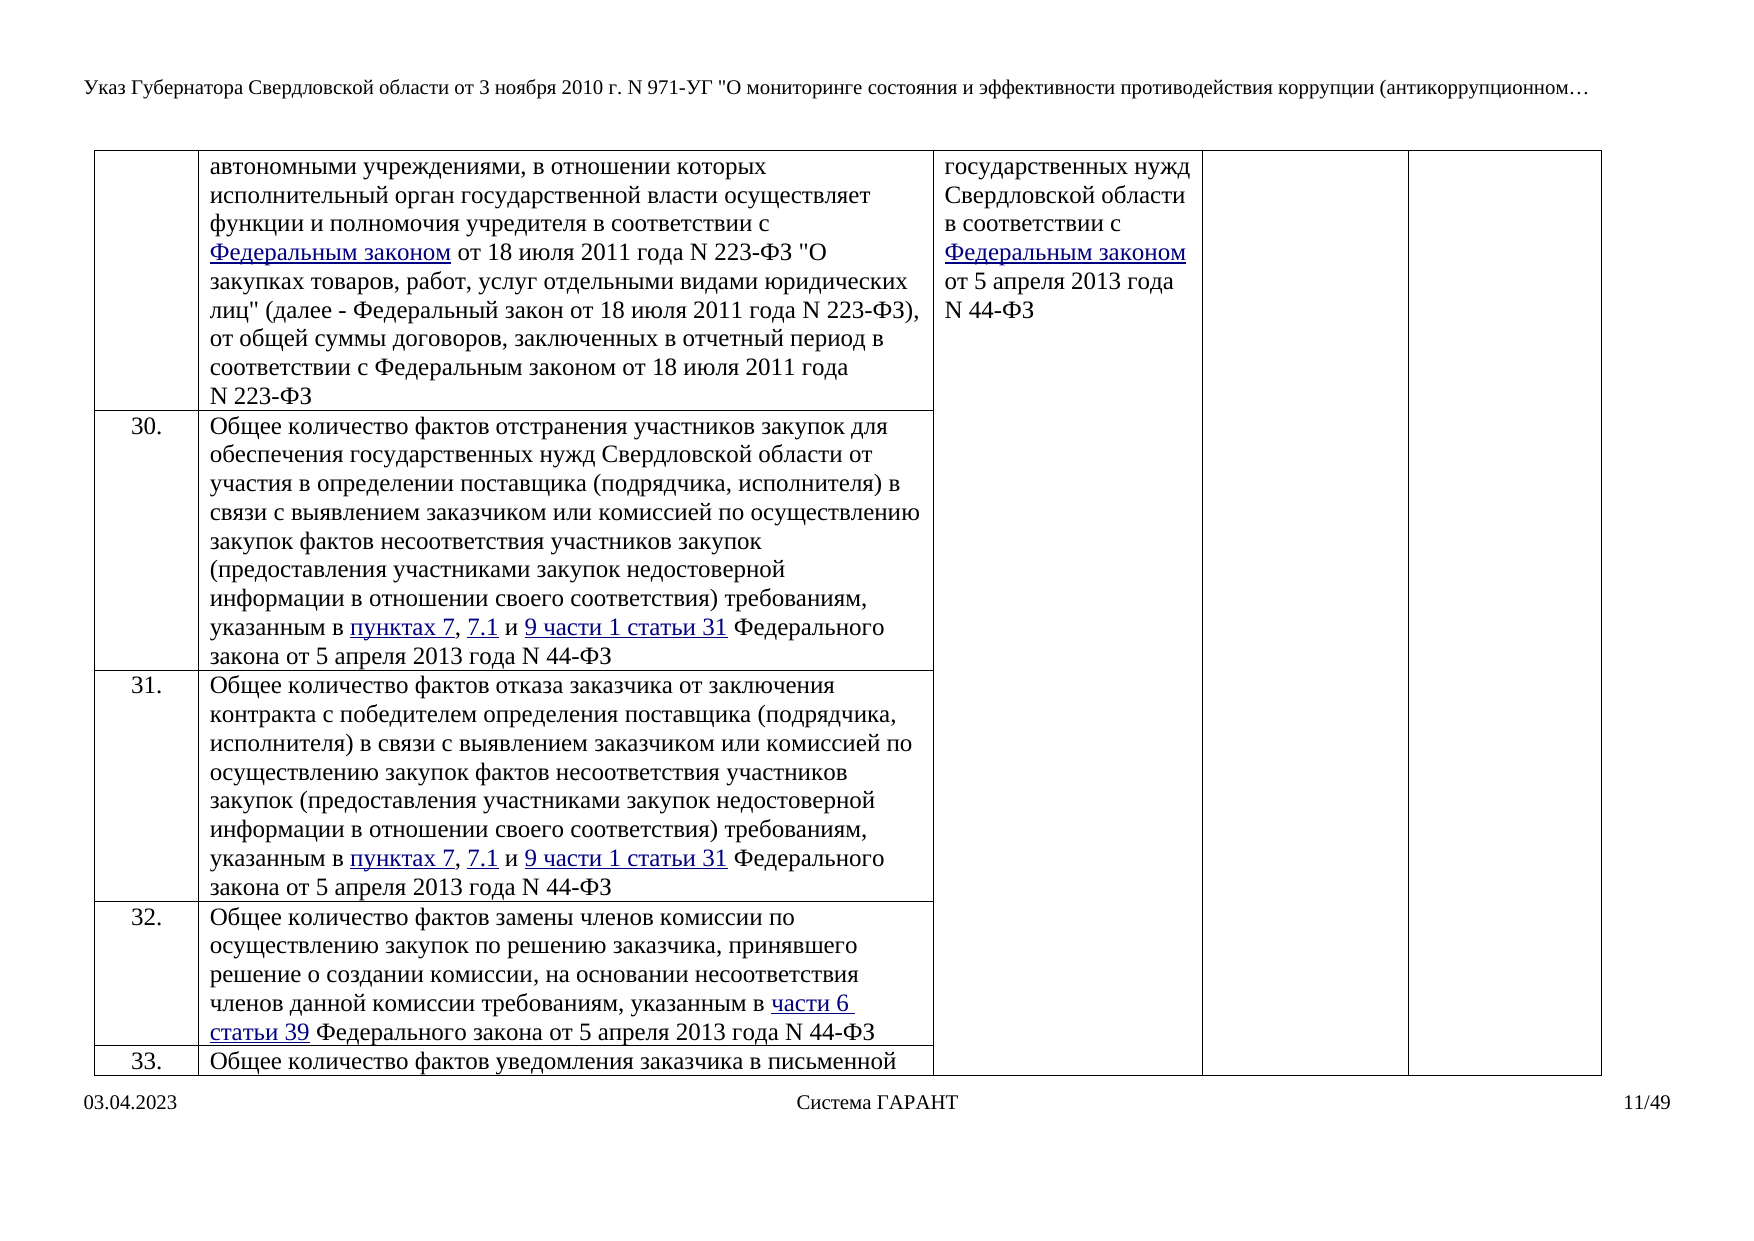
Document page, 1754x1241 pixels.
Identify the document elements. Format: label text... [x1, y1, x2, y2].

table_cell автономными учреждениями, в отношении которых исполнительный орган государственной власти осуществляет функции и полномочия учредителя в соответствии с Федеральным законом от 18 июля 2011 года N 223-ФЗ "О закупках товаров, работ, услуг отдельными видами юридических лиц" (далее - Федеральный закон от 18 июля 2011 года N 223-ФЗ), от общей суммы договоров, заключенных в отчетный период в соответствии с Федеральным законом от 18 июля 2011 года N 223-ФЗ [199, 151, 933, 410]
table_cell 30. [95, 411, 198, 669]
table_cell Общее количество фактов отказа заказчика от заключения контракта с победителем определения поставщика (подрядчика, исполнителя) в связи с выявлением заказчиком или комиссией по осуществлению закупок фактов несоответствия участников закупок (предоставления участниками закупок недостоверной информации в отношении своего соответствия) требованиям, указанным в пунктах 7, 7.1 и 9 части 1 статьи 31 Федерального закона от 5 апреля 2013 года N 44-ФЗ [199, 671, 933, 901]
table_cell Общее количество фактов замены членов комиссии по осуществлению закупок по решению заказчика, принявшего решение о создании комиссии, на основании несоответствия членов данной комиссии требованиям, указанным в части 6 статьи 39 Федерального закона от 5 апреля 2013 года N 44-ФЗ [199, 902, 933, 1045]
table_cell Общее количество фактов уведомления заказчика в письменной [199, 1046, 933, 1075]
table_cell 31. [95, 671, 198, 901]
table_cell [1203, 151, 1408, 1075]
table_cell 32. [95, 902, 198, 1045]
table_cell Общее количество фактов отстранения участников закупок для обеспечения государственных нужд Свердловской области от участия в определении поставщика (подрядчика, исполнителя) в связи с выявлением заказчиком или комиссией по осуществлению закупок фактов несоответствия участников закупок (предоставления участниками закупок недостоверной информации в отношении своего соответствия) требованиям, указанным в пунктах 7, 7.1 и 9 части 1 статьи 31 Федерального закона от 5 апреля 2013 года N 44-ФЗ [199, 411, 933, 669]
table_cell 33. [95, 1046, 198, 1075]
table_cell [95, 151, 198, 410]
table_cell [1409, 151, 1601, 1075]
table_cell государственных нужд Свердловской области в соответствии с Федеральным законом от 5 апреля 2013 года N 44-ФЗ [934, 151, 1202, 1075]
